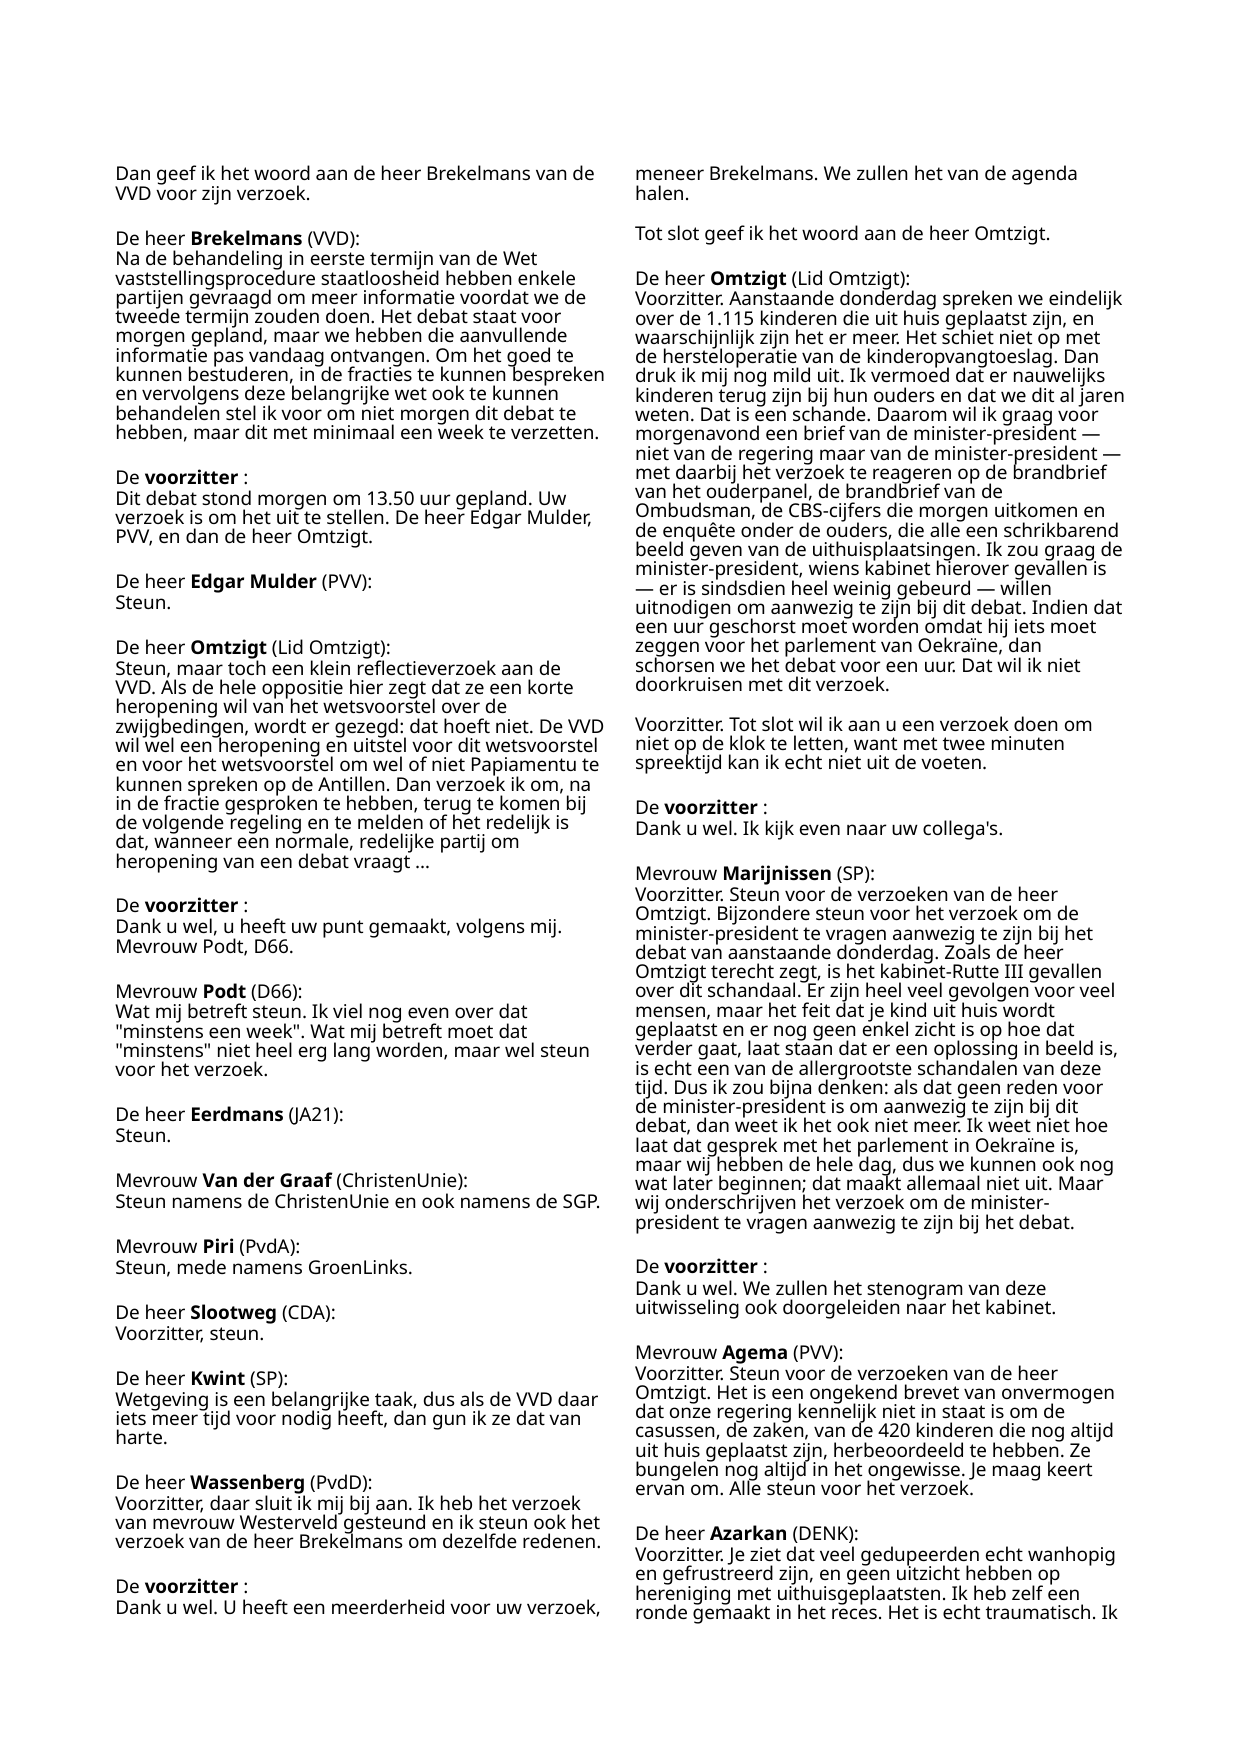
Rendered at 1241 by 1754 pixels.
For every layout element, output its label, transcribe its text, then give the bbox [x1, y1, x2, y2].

text De voorzitter : [115, 1573, 605, 1599]
text Steun. [115, 594, 605, 613]
text Dank u wel. U heeft een meerderheid voor uw verzoek, [115, 1599, 605, 1618]
text Steun. [115, 1127, 605, 1146]
text Voorzitter. Steun voor de verzoeken van de heer Omtzigt. Het is een ongekend brevet van onvermogen dat onze regering kennelijk niet in staat is om de casussen, de zaken, van de 420 kinderen die nog altijd uit huis geplaatst zijn, herbeoordeeld te hebben. Ze bungelen nog altijd in het ongewisse. Je maag keert ervan om. Alle steun voor het verzoek. [635, 1364, 1125, 1499]
text De heer Kwint (SP): [115, 1365, 605, 1391]
text De heer Azarkan (DENK): [635, 1520, 1125, 1546]
text De voorzitter : [635, 1254, 1125, 1279]
text De voorzitter : [115, 464, 605, 490]
text Voorzitter. Je ziet dat veel gedupeerden echt wanhopig en gefrustreerd zijn, en geen uitzicht hebben op hereniging met uithuisgeplaatsten. Ik heb zelf een ronde gemaakt in het reces. Het is echt traumatisch. Ik [635, 1546, 1125, 1623]
text De heer Wassenberg (PvdD): [115, 1469, 605, 1495]
text Mevrouw Agema (PVV): [635, 1339, 1125, 1364]
text Voorzitter, steun. [115, 1325, 605, 1344]
text Mevrouw Podt (D66): [115, 978, 605, 1003]
text Wat mij betreft steun. Ik viel nog even over dat "minstens een week". Wat mij betreft moet dat "minstens" niet heel erg lang worden, maar wel steun voor het verzoek. [115, 1003, 605, 1081]
text Mevrouw Marijnissen (SP): [635, 860, 1125, 886]
text Steun, maar toch een klein reflectieverzoek aan de VVD. Als de hele oppositie hier zegt dat ze een korte heropening wil van het wetsvoorstel over de zwijgbedingen, wordt er gezegd: dat hoeft niet. De VVD wil wel een heropening en uitstel voor dit wetsvoorstel en voor het wetsvoorstel om wel of niet Papiamentu te kunnen spreken op de Antillen. Dan verzoek ik om, na in de fractie gesproken te hebben, terug te komen bij de volgende regeling en te melden of het redelijk is dat, wanneer een normale, redelijke partij om heropening van een debat vraagt … [115, 660, 605, 872]
text Steun, mede namens GroenLinks. [115, 1259, 605, 1278]
text Dan geef ik het woord aan de heer Brekelmans van de VVD voor zijn verzoek. [115, 165, 605, 204]
text De heer Omtzigt (Lid Omtzigt): [115, 634, 605, 660]
text De heer Edgar Mulder (PVV): [115, 568, 605, 594]
text Na de behandeling in eerste termijn van de Wet vaststellingsprocedure staatloosheid hebben enkele partijen gevraagd om meer informatie voordat we de tweede termijn zouden doen. Het debat staat voor morgen gepland, maar we hebben die aanvullende informatie pas vandaag ontvangen. Om het goed te kunnen bestuderen, in de fracties te kunnen bespreken en vervolgens deze belangrijke wet ook te kunnen behandelen stel ik voor om niet morgen dit debat te hebben, maar dit met minimaal een week te verzetten. [115, 250, 605, 443]
text Tot slot geef ik het woord aan de heer Omtzigt. [635, 224, 1125, 244]
text Mevrouw Piri (PvdA): [115, 1233, 605, 1259]
text Voorzitter. Aanstaande donderdag spreken we eindelijk over de 1.115 kinderen die uit huis geplaatst zijn, en waarschijnlijk zijn het er meer. Het schiet niet op met de hersteloperatie van de kinderopvangtoeslag. Dan druk ik mij nog mild uit. Ik vermoed dat er nauwelijks kinderen terug zijn bij hun ouders en dat we dit al jaren weten. Dat is een schande. Daarom wil ik graag voor morgenavond een brief van de minister-president — niet van de regering maar van de minister-president — met daarbij het verzoek te reageren op de brandbrief van het ouderpanel, de brandbrief van de Ombudsman, de CBS-cijfers die morgen uitkomen en de enquête onder de ouders, die alle een schrikbarend beeld geven van de uithuisplaatsingen. Ik zou graag de minister-president, wiens kabinet hierover gevallen is — er is sindsdien heel weinig gebeurd — willen uitnodigen om aanwezig te zijn bij dit debat. Indien dat een uur geschorst moet worden omdat hij iets moet zeggen voor het parlement van Oekraïne, dan schorsen we het debat voor een uur. Dat wil ik niet doorkruisen met dit verzoek. [635, 290, 1125, 695]
text Voorzitter, daar sluit ik mij bij aan. Ik heb het verzoek van mevrouw Westerveld gesteund en ik steun ook het verzoek van de heer Brekelmans om dezelfde redenen. [115, 1495, 605, 1553]
text De voorzitter : [115, 893, 605, 918]
text Wetgeving is een belangrijke taak, dus als de VVD daar iets meer tijd voor nodig heeft, dan gun ik ze dat van harte. [115, 1391, 605, 1448]
text Steun namens de ChristenUnie en ook namens de SGP. [115, 1193, 605, 1212]
text Voorzitter. Tot slot wil ik aan u een verzoek doen om niet op de klok te letten, want met twee minuten spreektijd kan ik echt niet uit de voeten. [635, 716, 1125, 774]
text Dank u wel. We zullen het stenogram van deze uitwisseling ook doorgeleiden naar het kabinet. [635, 1279, 1125, 1318]
text De heer Brekelmans (VVD): [115, 225, 605, 250]
text Dank u wel, u heeft uw punt gemaakt, volgens mij. Mevrouw Podt, D66. [115, 918, 605, 957]
text Dit debat stond morgen om 13.50 uur gepland. Uw verzoek is om het uit te stellen. De heer Edgar Mulder, PVV, en dan de heer Omtzigt. [115, 490, 605, 547]
text meneer Brekelmans. We zullen het van de agenda halen. [635, 165, 1125, 204]
text Voorzitter. Steun voor de verzoeken van de heer Omtzigt. Bijzondere steun voor het verzoek om de minister-president te vragen aanwezig te zijn bij het debat van aanstaande donderdag. Zoals de heer Omtzigt terecht zegt, is het kabinet-Rutte III gevallen over dit schandaal. Er zijn heel veel gevolgen voor veel mensen, maar het feit dat je kind uit huis wordt geplaatst en er nog geen enkel zicht is op hoe dat verder gaat, laat staan dat er een oplossing in beeld is, is echt een van de allergrootste schandalen van deze tijd. Dus ik zou bijna denken: als dat geen reden voor de minister-president is om aanwezig te zijn bij dit debat, dan weet ik het ook niet meer. Ik weet niet hoe laat dat gesprek met het parlement in Oekraïne is, maar wij hebben de hele dag, dus we kunnen ook nog wat later beginnen; dat maakt allemaal niet uit. Maar wij onderschrijven het verzoek om de minister-president te vragen aanwezig te zijn bij het debat. [635, 886, 1125, 1233]
text De heer Eerdmans (JA21): [115, 1101, 605, 1127]
text Mevrouw Van der Graaf (ChristenUnie): [115, 1167, 605, 1193]
text De voorzitter : [635, 794, 1125, 820]
text De heer Slootweg (CDA): [115, 1299, 605, 1325]
text Dank u wel. Ik kijk even naar uw collega's. [635, 820, 1125, 839]
text De heer Omtzigt (Lid Omtzigt): [635, 265, 1125, 290]
